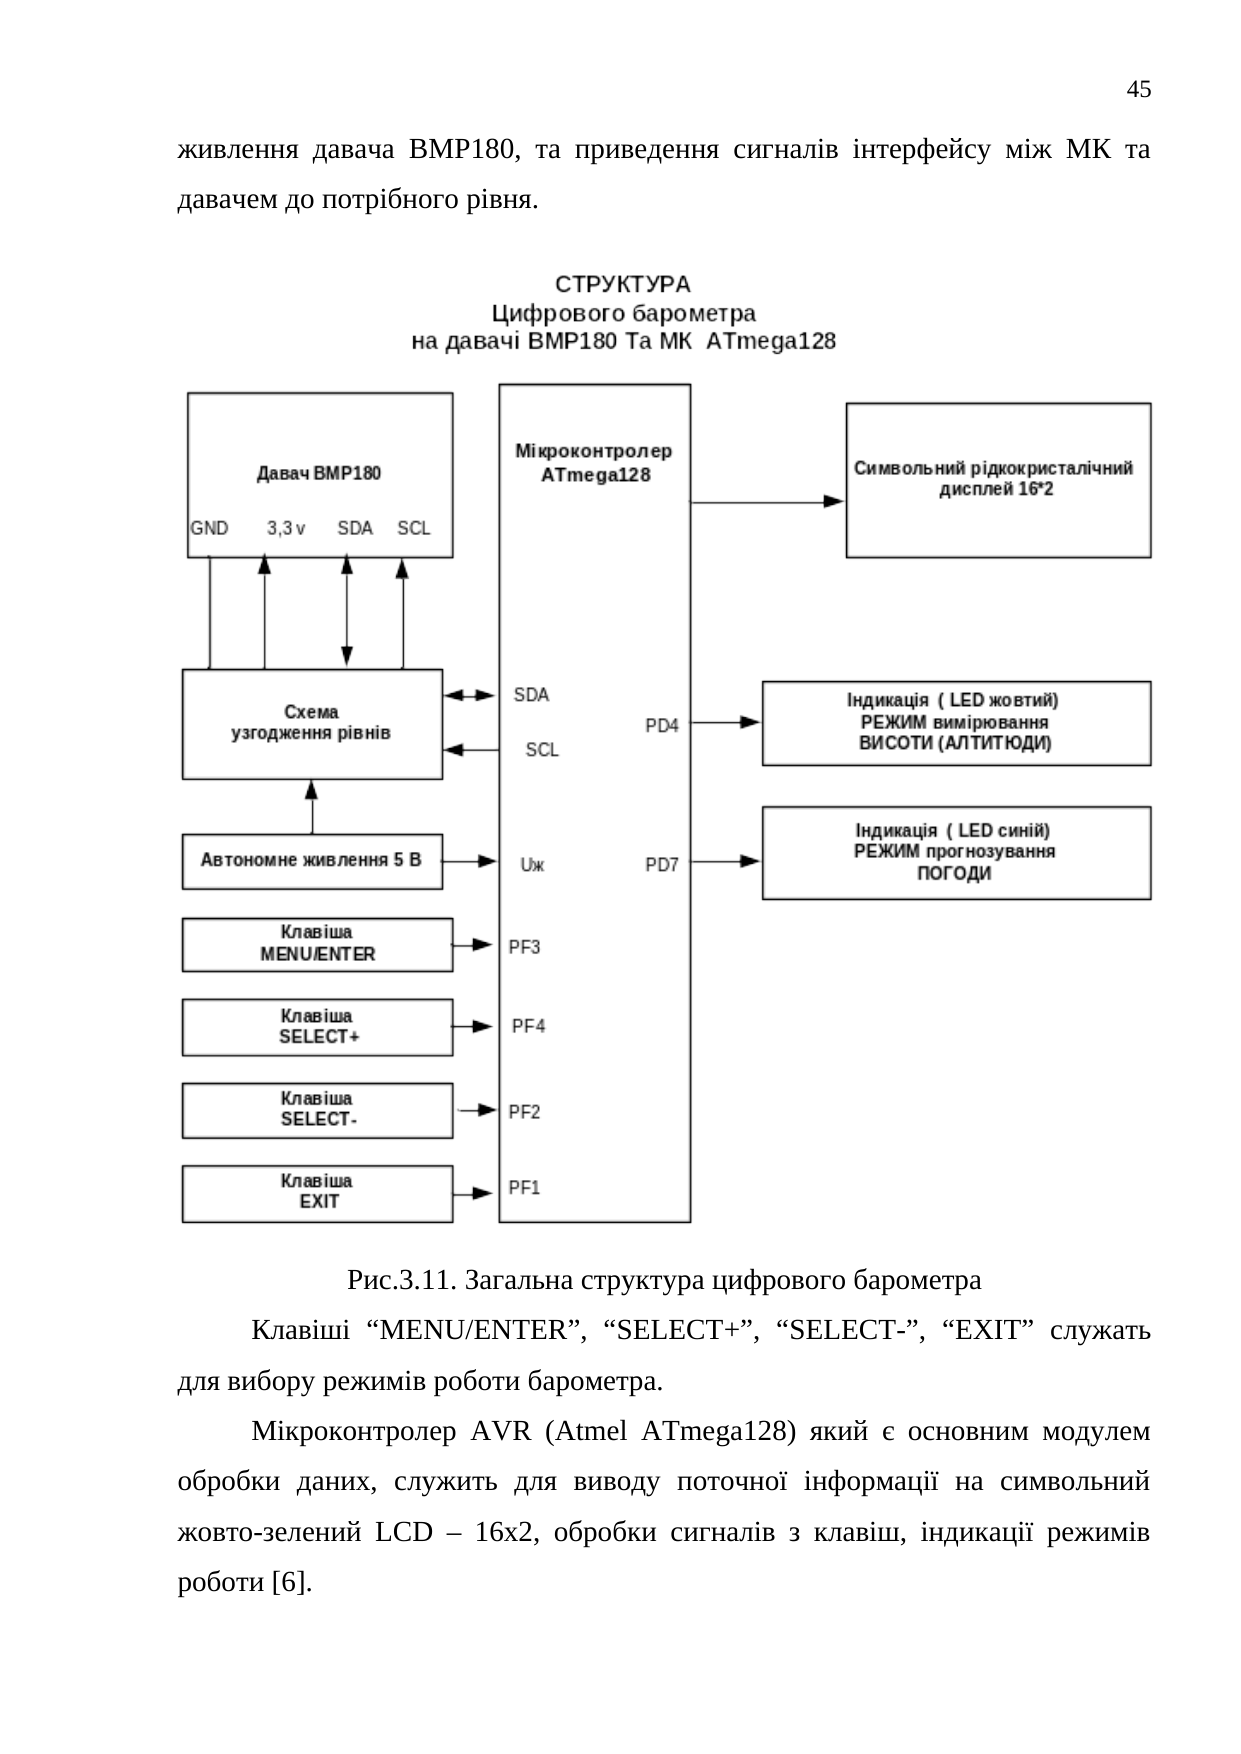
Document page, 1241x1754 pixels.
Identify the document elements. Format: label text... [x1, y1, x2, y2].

text Клавіші “MENU/ENTER”, “SELECT+”, “SELECT-”, “EXIT” служать для вибору режимів роботи барометра. [177, 1312, 1152, 1396]
text Рис.3.11. Загальна структура цифрового барометра [177, 232, 1152, 1296]
text Мікроконтролер AVR (Atmel ATmega128) який є основним модулем обробки даних, служить для виводу поточної інформації на символьний жовто-зелений LCD – 16x2, обробки сигналів з клавіш, індикації режимів роботи [6]. [177, 1413, 1152, 1598]
text живлення давача BMP180, та приведення сигналів інтерфейсу між МК та давачем до потрібного рівня. [177, 131, 1152, 215]
